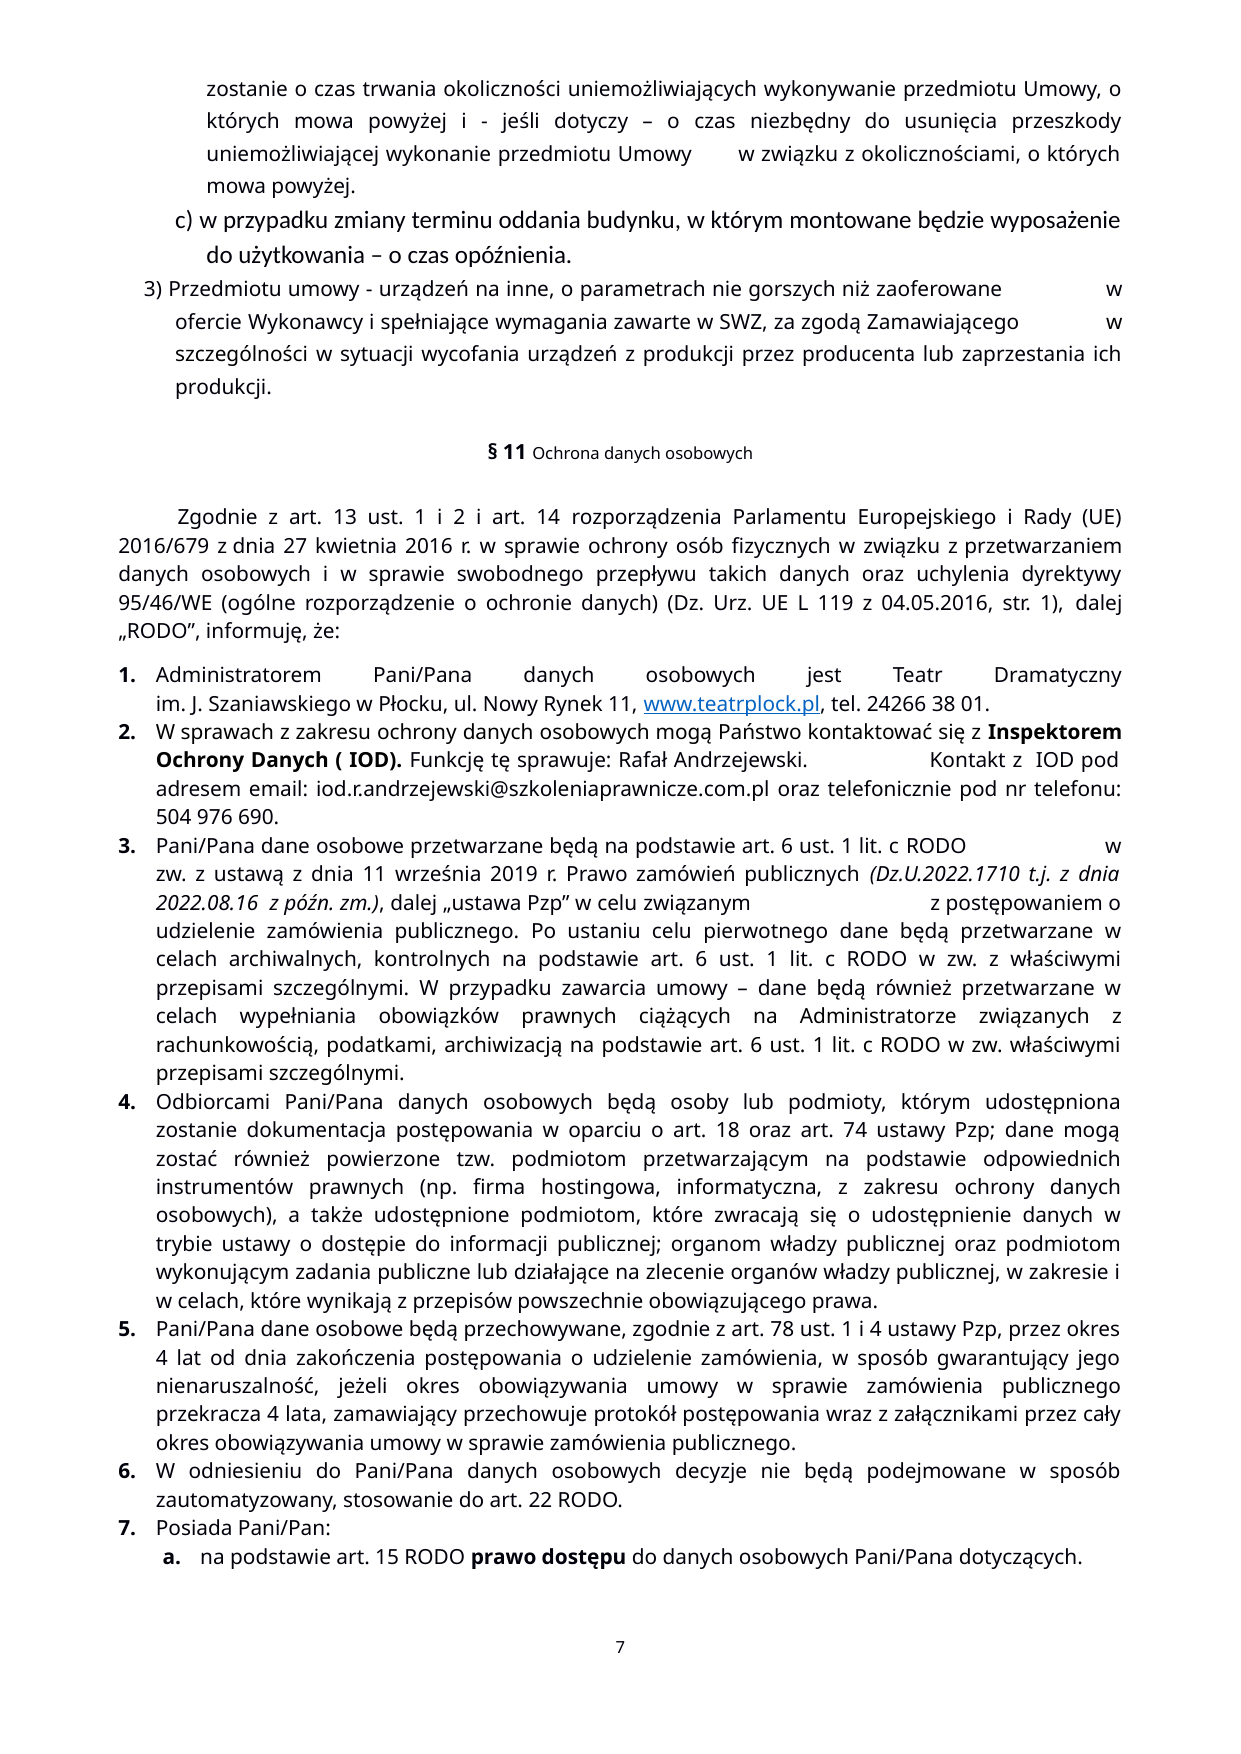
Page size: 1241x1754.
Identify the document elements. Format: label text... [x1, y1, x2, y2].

list Pani/Pana dane osobowe przetwarzane będą na podstawie art. 6 ust. 1 lit. c RODO w zw. z ustawą z dnia 11 września 2019 r. Prawo zamówień publicznych (Dz.U.2022.1710 t.j. z dnia 2022.08.16 z późn. zm.), dalej „ustawa Pzp” w celu związanym z postępowaniem o udzielenie zamówienia publicznego. Po ustaniu celu pierwotnego dane będą przetwarzane w celach archiwalnych, kontrolnych na podstawie art. 6 ust. 1 lit. c RODO w zw. z właściwymi przepisami szczególnymi. W przypadku zawarcia umowy – dane będą również przetwarzane w celach wypełniania obowiązków prawnych ciążących na Administratorze związanych z rachunkowością, podatkami, archiwizacją na podstawie art. 6 ust. 1 lit. c RODO w zw. właściwymi przepisami szczególnymi. [118, 831, 1122, 1087]
list Posiada Pani/Pan: [118, 1513, 1122, 1542]
list Administratorem Pani/Pana danych osobowych jest Teatr Dramatyczny im. J. Szaniawskiego w Płocku, ul. Nowy Rynek 11, www.teatrplock.pl, tel. 24266 38 01. [118, 660, 1122, 717]
text 3) Przedmiotu umowy - urządzeń na inne, o parametrach nie gorszych niż zaoferowane w ofercie Wykonawcy i spełniające wymagania zawarte w SWZ, za zgodą Zamawiającego w szczególności w sytuacji wycofania urządzeń z produkcji przez producenta lub zaprzestania ich produkcji. [144, 274, 1122, 400]
list Odbiorcami Pani/Pana danych osobowych będą osoby lub podmioty, którym udostępniona zostanie dokumentacja postępowania w oparciu o art. 18 oraz art. 74 ustawy Pzp; dane mogą zostać również powierzone tzw. podmiotom przetwarzającym na podstawie odpowiednich instrumentów prawnych (np. firma hostingowa, informatyczna, z zakresu ochrony danych osobowych), a także udostępnione podmiotom, które zwracają się o udostępnienie danych w trybie ustawy o dostępie do informacji publicznej; organom władzy publicznej oraz podmiotom wykonującym zadania publiczne lub działające na zlecenie organów władzy publicznej, w zakresie i w celach, które wynikają z przepisów powszechnie obowiązującego prawa. [118, 1087, 1122, 1314]
text Zgodnie z art. 13 ust. 1 i 2 i art. 14 rozporządzenia Parlamentu Europejskiego i Rady (UE) 2016/679 z dnia 27 kwietnia 2016 r. w sprawie ochrony osób fizycznych w związku z przetwarzaniem danych osobowych i w sprawie swobodnego przepływu takich danych oraz uchylenia dyrektywy 95/46/WE (ogólne rozporządzenie o ochronie danych) (Dz. Urz. UE L 119 z 04.05.2016, str. 1), dalej „RODO”, informuję, że: [118, 502, 1122, 644]
list W sprawach z zakresu ochrony danych osobowych mogą Państwo kontaktować się z Inspektorem Ochrony Danych ( IOD). Funkcję tę sprawuje: Rafał Andrzejewski. Kontakt z IOD pod adresem email: iod.r.andrzejewski@szkoleniaprawnicze.com.pl oraz telefonicznie pod nr telefonu: 504 976 690. [118, 717, 1122, 831]
list Pani/Pana dane osobowe będą przechowywane, zgodnie z art. 78 ust. 1 i 4 ustawy Pzp, przez okres 4 lat od dnia zakończenia postępowania o udzielenie zamówienia, w sposób gwarantujący jego nienaruszalność, jeżeli okres obowiązywania umowy w sprawie zamówienia publicznego przekracza 4 lata, zamawiający przechowuje protokół postępowania wraz z załącznikami przez cały okres obowiązywania umowy w sprawie zamówienia publicznego. [118, 1314, 1122, 1456]
list W odniesieniu do Pani/Pana danych osobowych decyzje nie będą podejmowane w sposób zautomatyzowany, stosowanie do art. 22 RODO. [118, 1456, 1122, 1513]
text zostanie o czas trwania okoliczności uniemożliwiających wykonywanie przedmiotu Umowy, o których mowa powyżej i - jeśli dotyczy – o czas niezbędny do usunięcia przeszkody uniemożliwiającej wykonanie przedmiotu Umowy w związku z okolicznościami, o których mowa powyżej. [175, 74, 1122, 200]
text c) w przypadku zmiany terminu oddania budynku, w którym montowane będzie wyposażenie do użytkowania – o czas opóźnienia. [175, 204, 1122, 270]
list na podstawie art. 15 RODO prawo dostępu do danych osobowych Pani/Pana dotyczących. [162, 1542, 1122, 1570]
text § 11 Ochrona danych osobowych [118, 437, 1122, 466]
